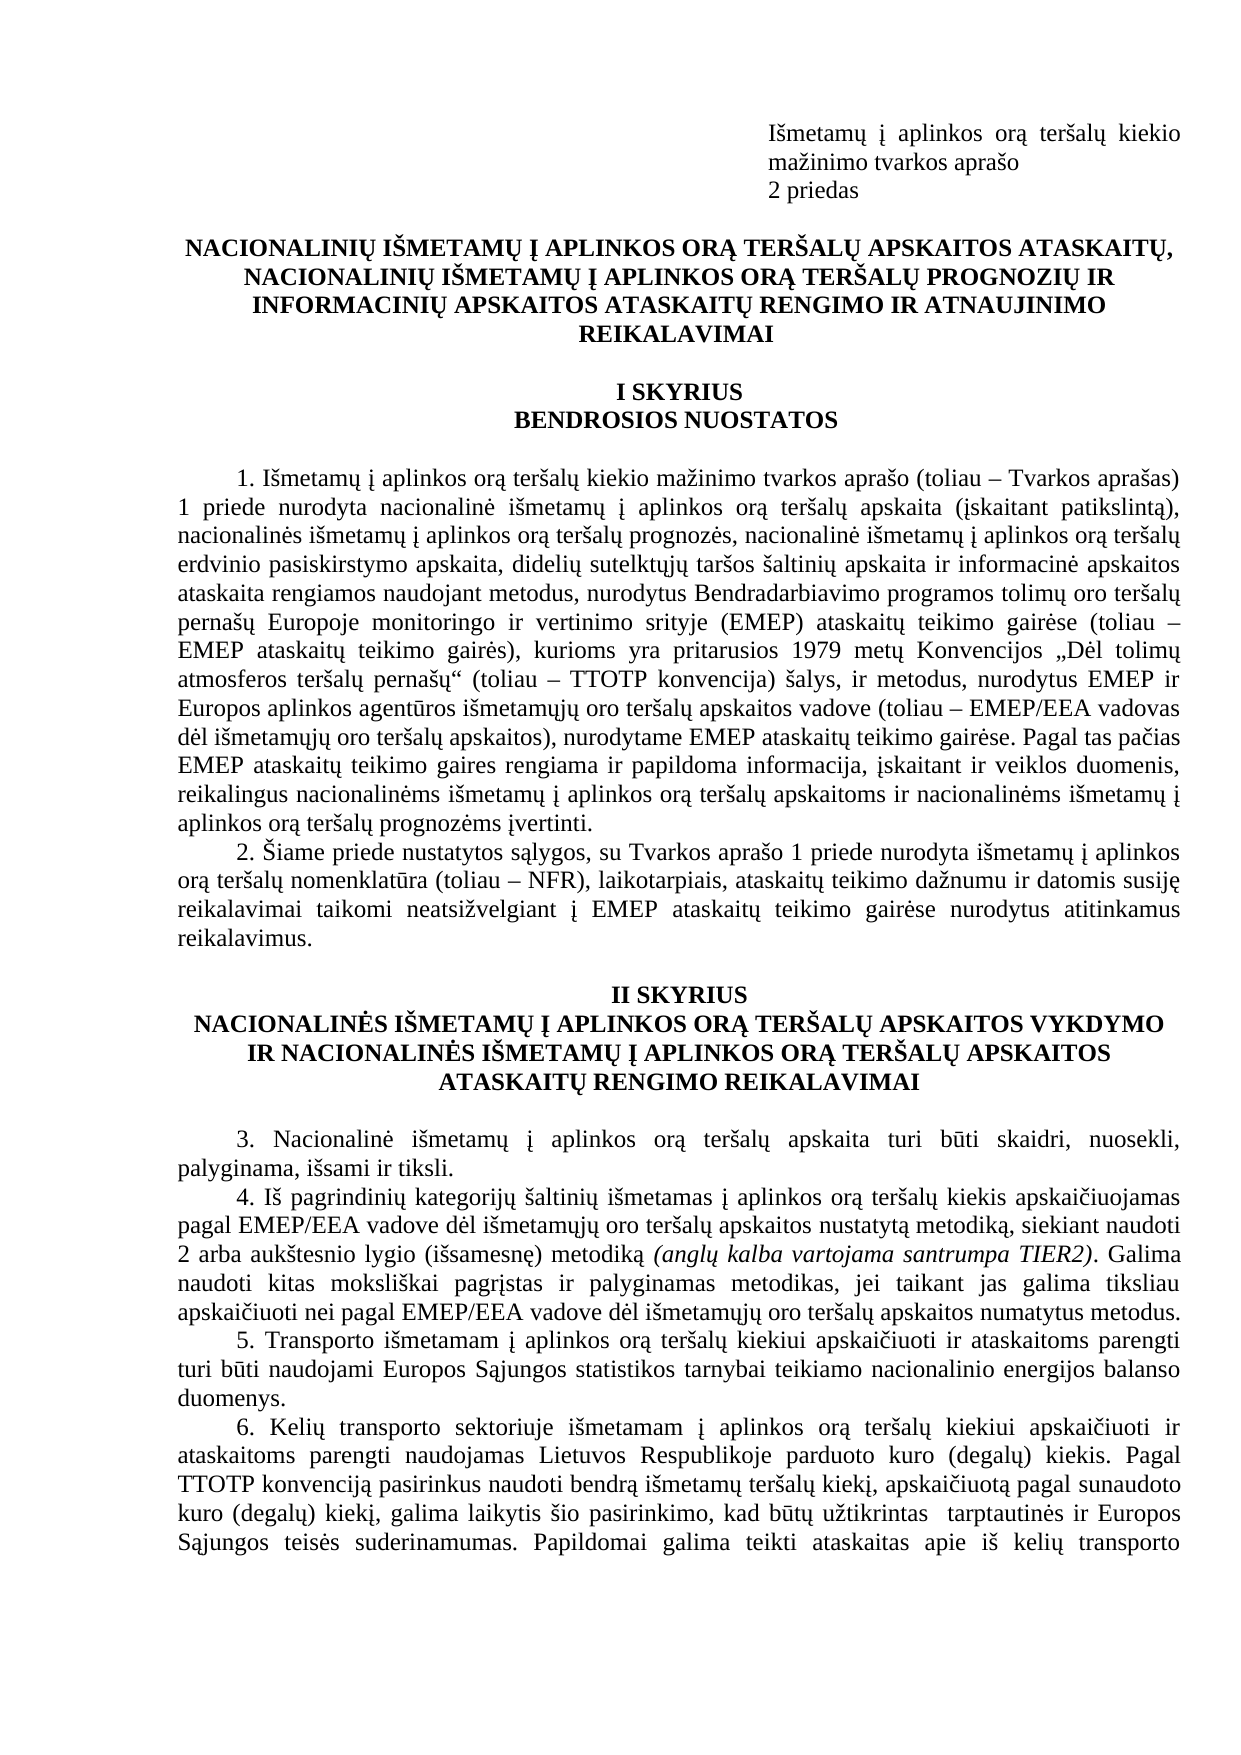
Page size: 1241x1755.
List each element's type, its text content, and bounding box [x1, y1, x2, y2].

text 2. Šiame priede nustatytos sąlygos, su Tvarkos aprašo 1 priede nurodyta išmetamų į aplinkos orą teršalų nomenklatūra (toliau – NFR), laikotarpiais, ataskaitų teikimo dažnumu ir datomis susiję reikalavimai taikomi neatsižvelgiant į EMEP ataskaitų teikimo gairėse nurodytus atitinkamus reikalavimus. [177, 837, 1181, 952]
text BENDROSIOS NUOSTATOS [177, 406, 1181, 434]
text 1. Išmetamų į aplinkos orą teršalų kiekio mažinimo tvarkos aprašo (toliau – Tvarkos aprašas) 1 priede nurodyta nacionalinė išmetamų į aplinkos orą teršalų apskaita (įskaitant patikslintą), nacionalinės išmetamų į aplinkos orą teršalų prognozės, nacionalinė išmetamų į aplinkos orą teršalų erdvinio pasiskirstymo apskaita, didelių sutelktųjų taršos šaltinių apskaita ir informacinė apskaitos ataskaita rengiamos naudojant metodus, nurodytus Bendradarbiavimo programos tolimų oro teršalų pernašų Europoje monitoringo ir vertinimo srityje (EMEP) ataskaitų teikimo gairėse (toliau – EMEP ataskaitų teikimo gairės), kurioms yra pritarusios 1979 metų Konvencijos „Dėl tolimų atmosferos teršalų pernašų“ (toliau – TTOTP konvencija) šalys, ir metodus, nurodytus EMEP ir Europos aplinkos agentūros išmetamųjų oro teršalų apskaitos vadove (toliau – EMEP/EEA vadovas dėl išmetamųjų oro teršalų apskaitos), nurodytame EMEP ataskaitų teikimo gairėse. Pagal tas pačias EMEP ataskaitų teikimo gaires rengiama ir papildoma informacija, įskaitant ir veiklos duomenis, reikalingus nacionalinėms išmetamų į aplinkos orą teršalų apskaitoms ir nacionalinėms išmetamų į aplinkos orą teršalų prognozėms įvertinti. [177, 463, 1181, 837]
text NACIONALINIŲ IŠMETAMŲ Į APLINKOS ORĄ TERŠALŲ APSKAITOS ATASKAITŲ, NACIONALINIŲ IŠMETAMŲ Į APLINKOS ORĄ TERŠALŲ PROGNOZIŲ IR INFORMACINIŲ APSKAITOS ATASKAITŲ RENGIMO IR ATNAUJINIMO REIKALAVIMAI [177, 233, 1181, 348]
text 3. Nacionalinė išmetamų į aplinkos orą teršalų apskaita turi būti skaidri, nuosekli, palyginama, išsami ir tiksli. [177, 1124, 1181, 1182]
text 6. Kelių transporto sektoriuje išmetamam į aplinkos orą teršalų kiekiui apskaičiuoti ir ataskaitoms parengti naudojamas Lietuvos Respublikoje parduoto kuro (degalų) kiekis. Pagal TTOTP konvenciją pasirinkus naudoti bendrą išmetamų teršalų kiekį, apskaičiuotą pagal sunaudoto kuro (degalų) kiekį, galima laikytis šio pasirinkimo, kad būtų užtikrintas tarptautinės ir Europos Sąjungos teisės suderinamumas. Papildomai galima teikti ataskaitas apie iš kelių transporto [177, 1412, 1181, 1556]
text Išmetamų į aplinkos orą teršalų kiekio mažinimo tvarkos aprašo [768, 118, 1181, 176]
text II SKYRIUS [177, 981, 1181, 1009]
text 4. Iš pagrindinių kategorijų šaltinių išmetamas į aplinkos orą teršalų kiekis apskaičiuojamas pagal EMEP/EEA vadove dėl išmetamųjų oro teršalų apskaitos nustatytą metodiką, siekiant naudoti 2 arba aukštesnio lygio (išsamesnę) metodiką (anglų kalba vartojama santrumpa TIER2). Galima naudoti kitas moksliškai pagrįstas ir palyginamas metodikas, jei taikant jas galima tiksliau apskaičiuoti nei pagal EMEP/EEA vadove dėl išmetamųjų oro teršalų apskaitos numatytus metodus. [177, 1182, 1181, 1326]
text I SKYRIUS [177, 377, 1181, 406]
text NACIONALINĖS IŠMETAMŲ Į APLINKOS ORĄ TERŠALŲ APSKAITOS VYKDYMO IR NACIONALINĖS IŠMETAMŲ Į APLINKOS ORĄ TERŠALŲ APSKAITOS ATASKAITŲ RENGIMO REIKALAVIMAI [177, 1009, 1181, 1096]
text 5. Transporto išmetamam į aplinkos orą teršalų kiekiui apskaičiuoti ir ataskaitoms parengti turi būti naudojami Europos Sąjungos statistikos tarnybai teikiamo nacionalinio energijos balanso duomenys. [177, 1326, 1181, 1412]
text 2 priedas [768, 176, 1181, 204]
